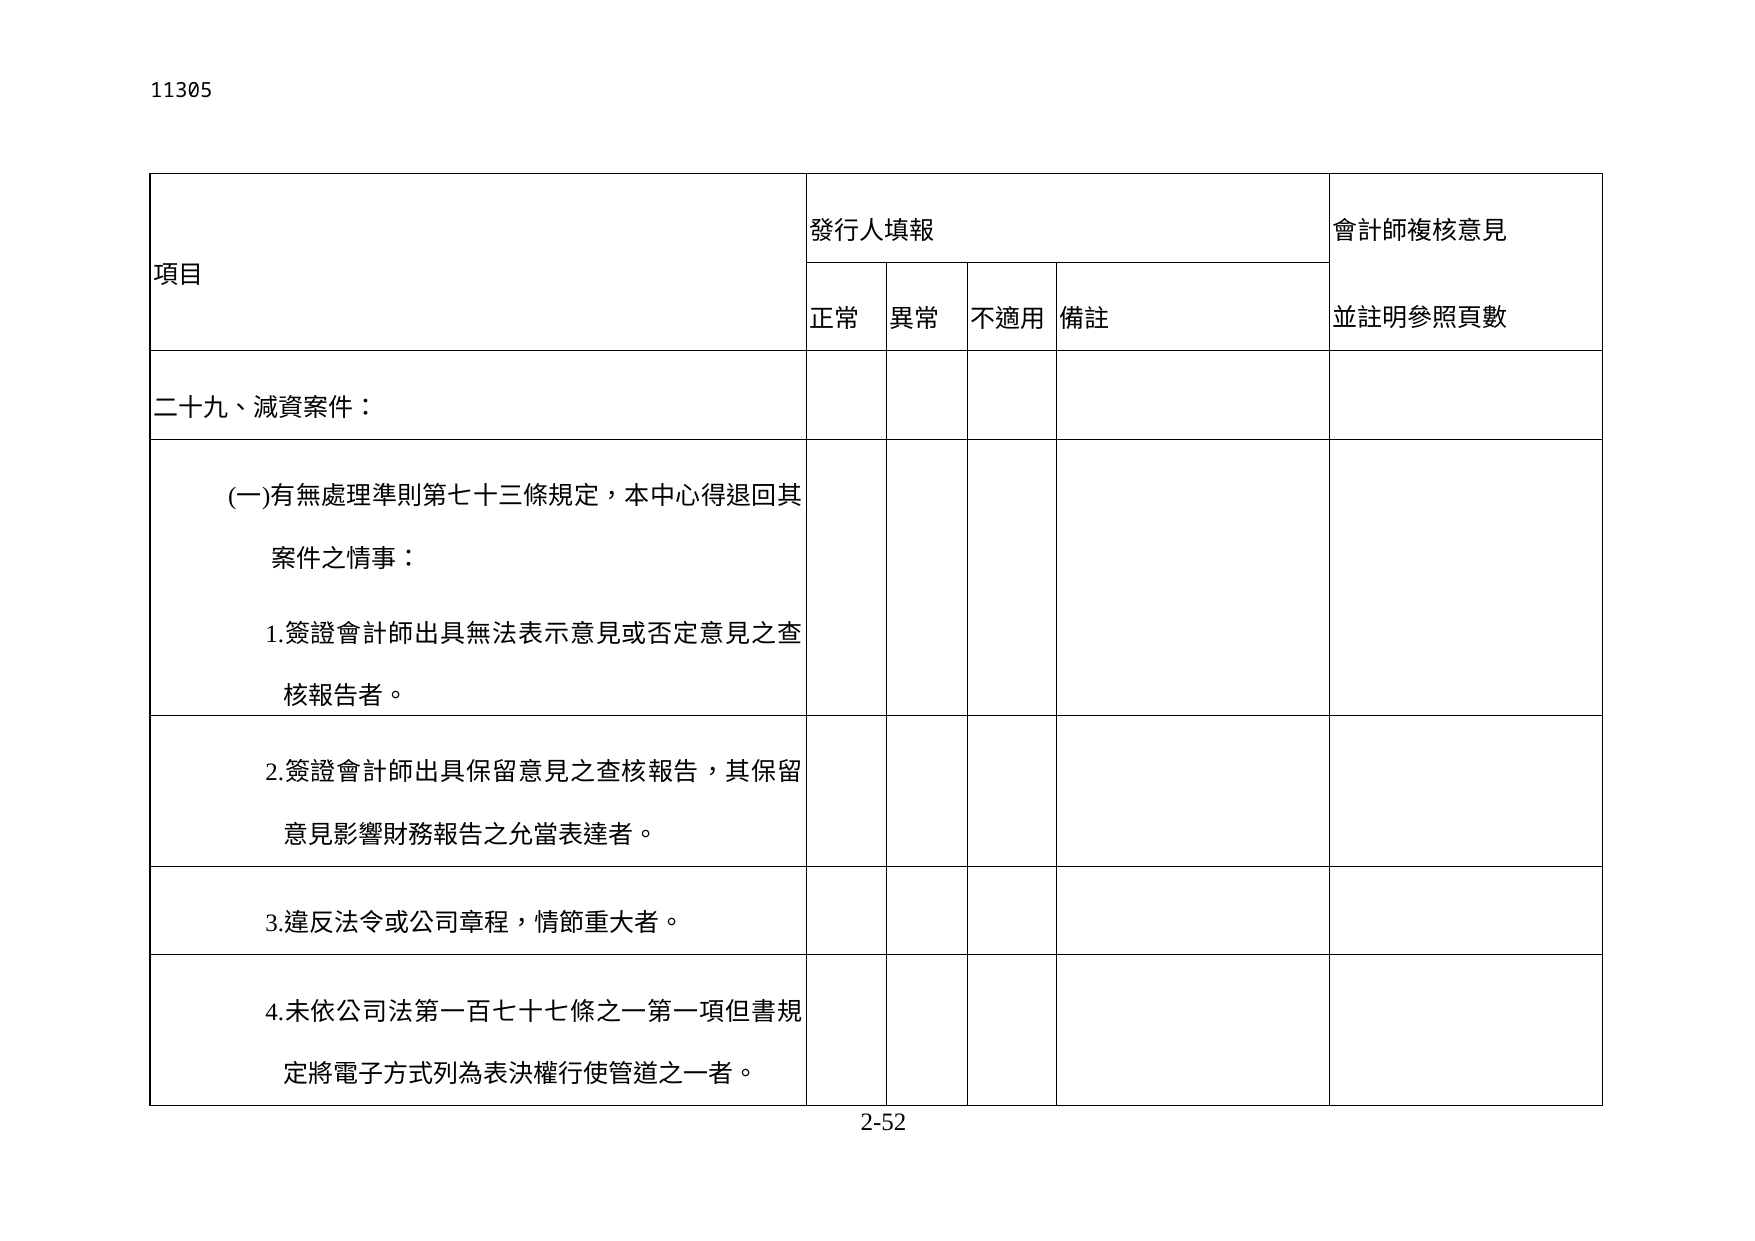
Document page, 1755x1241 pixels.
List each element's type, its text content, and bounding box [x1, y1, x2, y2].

table_cell [1330, 351, 1602, 439]
table_cell [968, 716, 1056, 866]
table_cell [1057, 716, 1329, 866]
table_cell [1330, 440, 1602, 715]
table_cell [1330, 867, 1602, 954]
table_cell [887, 351, 967, 439]
table_cell 異常 [887, 263, 967, 350]
table_cell [968, 351, 1056, 439]
table_cell [1057, 955, 1329, 1105]
table_header 發行人填報 [807, 174, 1329, 262]
table_cell [807, 440, 886, 715]
table_cell [807, 716, 886, 866]
table_cell [968, 440, 1056, 715]
table_cell [887, 716, 967, 866]
table_cell [807, 955, 886, 1105]
table_cell (一)有無處理準則第七十三條規定，本中心得退回其案件之情事： 1.簽證會計師出具無法表示意見或否定意見之查核報告者。 [151, 440, 806, 715]
table_header 項目 [151, 174, 806, 350]
table_cell [1057, 440, 1329, 715]
table_cell [807, 351, 886, 439]
table_cell 4.未依公司法第一百七十七條之一第一項但書規定將電子方式列為表決權行使管道之一者。 [151, 955, 806, 1105]
table_cell 二十九、減資案件： [151, 351, 806, 439]
table_cell [887, 867, 967, 954]
table_cell [887, 440, 967, 715]
table_cell [968, 867, 1056, 954]
table_cell [1057, 351, 1329, 439]
table_header 會計師複核意見 並註明參照頁數 [1330, 174, 1602, 350]
table_cell 備註 [1057, 263, 1329, 350]
table_cell [807, 867, 886, 954]
table_cell [1330, 716, 1602, 866]
table_cell 2.簽證會計師出具保留意見之查核報告，其保留意見影響財務報告之允當表達者。 [151, 716, 806, 866]
table_cell 正常 [807, 263, 886, 350]
table_cell [1057, 867, 1329, 954]
table_cell [1330, 955, 1602, 1105]
table_cell [887, 955, 967, 1105]
table_cell 3.違反法令或公司章程，情節重大者。 [151, 867, 806, 954]
table_cell [968, 955, 1056, 1105]
table_cell 不適用 [968, 263, 1056, 350]
